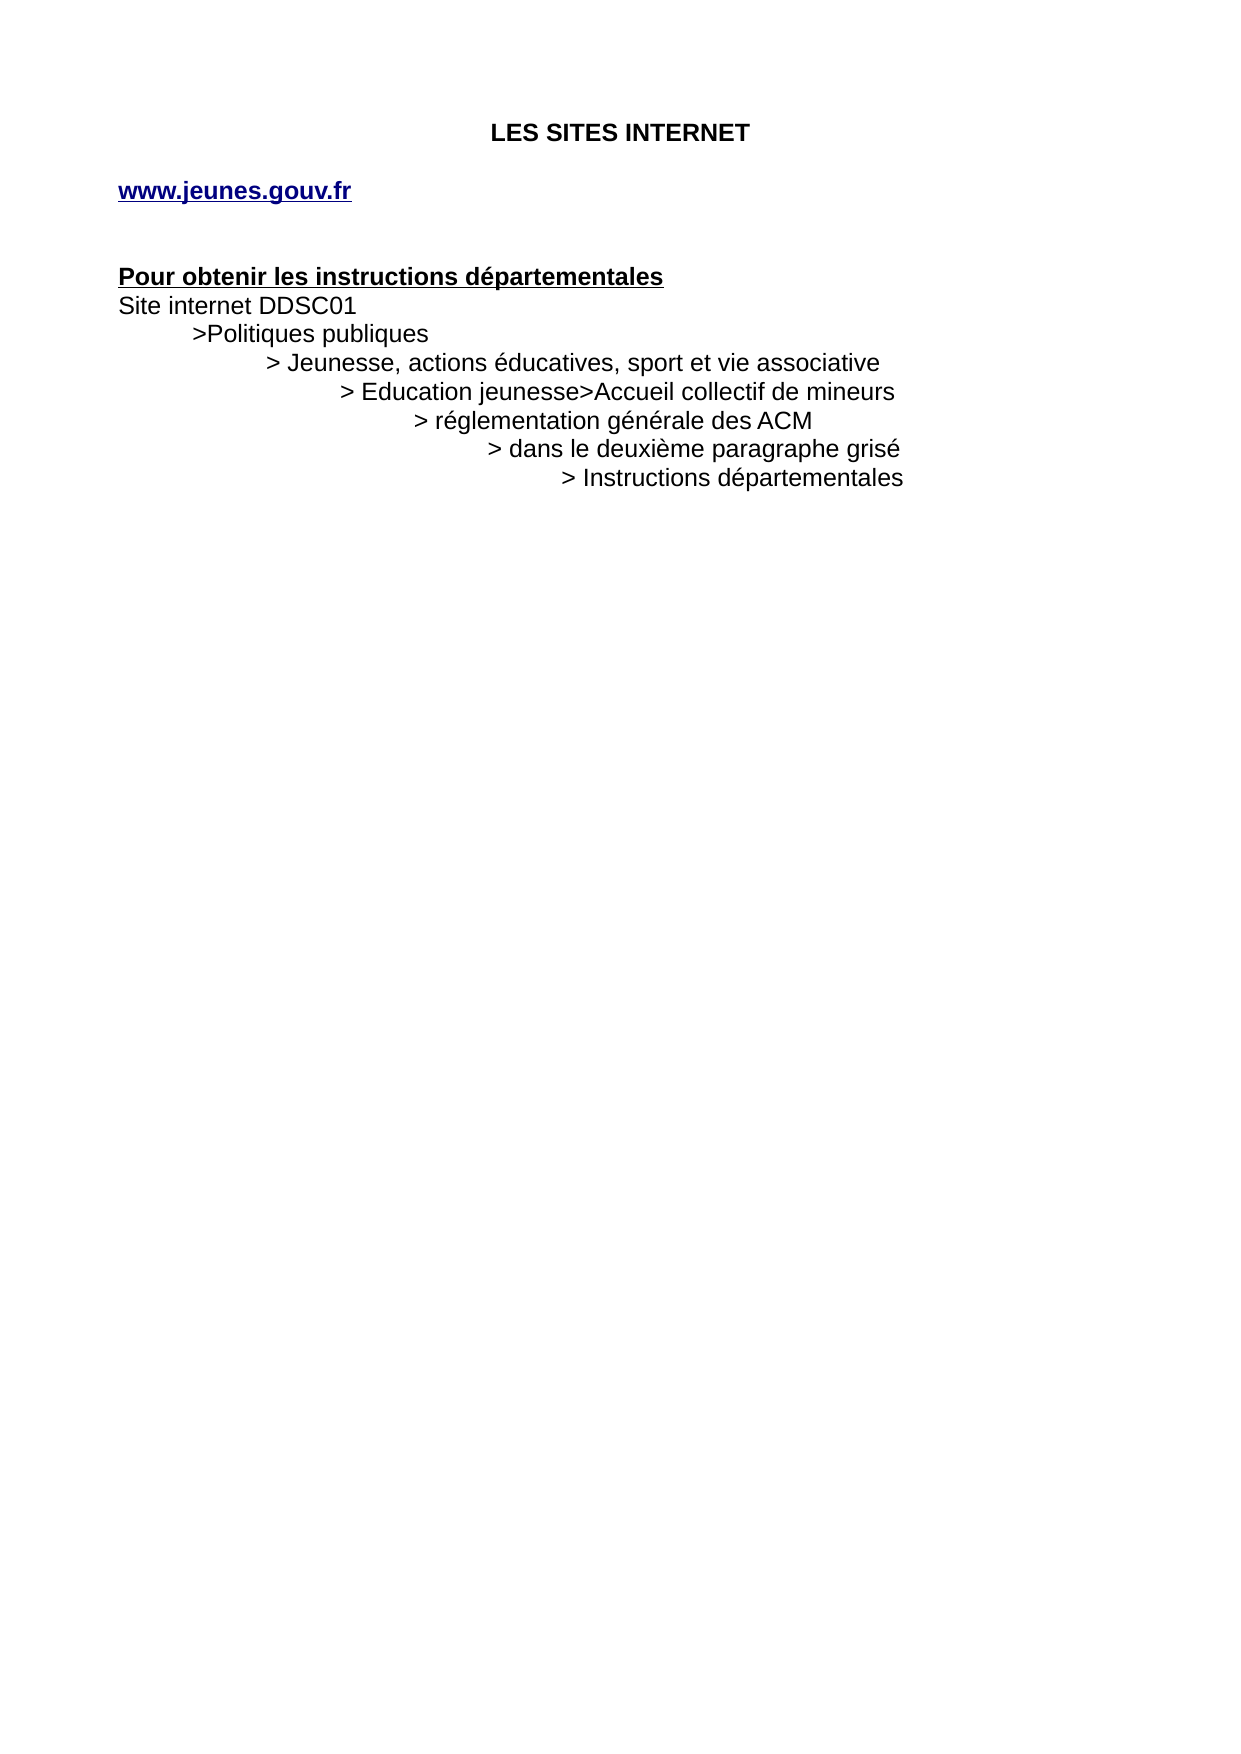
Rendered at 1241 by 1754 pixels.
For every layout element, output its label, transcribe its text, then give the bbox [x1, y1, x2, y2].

text > dans le deuxième paragraphe grisé [118, 434, 1122, 463]
text www.jeunes.gouv.fr [118, 176, 1122, 204]
text Site internet DDSC01 [118, 291, 1122, 319]
text > Education jeunesse>Accueil collectif de mineurs [118, 377, 1122, 406]
text > réglementation générale des ACM [118, 406, 1122, 434]
text LES SITES INTERNET [118, 118, 1122, 147]
text >Politiques publiques [118, 319, 1122, 348]
text > Instructions départementales [118, 463, 1122, 492]
text > Jeunesse, actions éducatives, sport et vie associative [118, 348, 1122, 377]
text Pour obtenir les instructions départementales [118, 262, 1122, 291]
